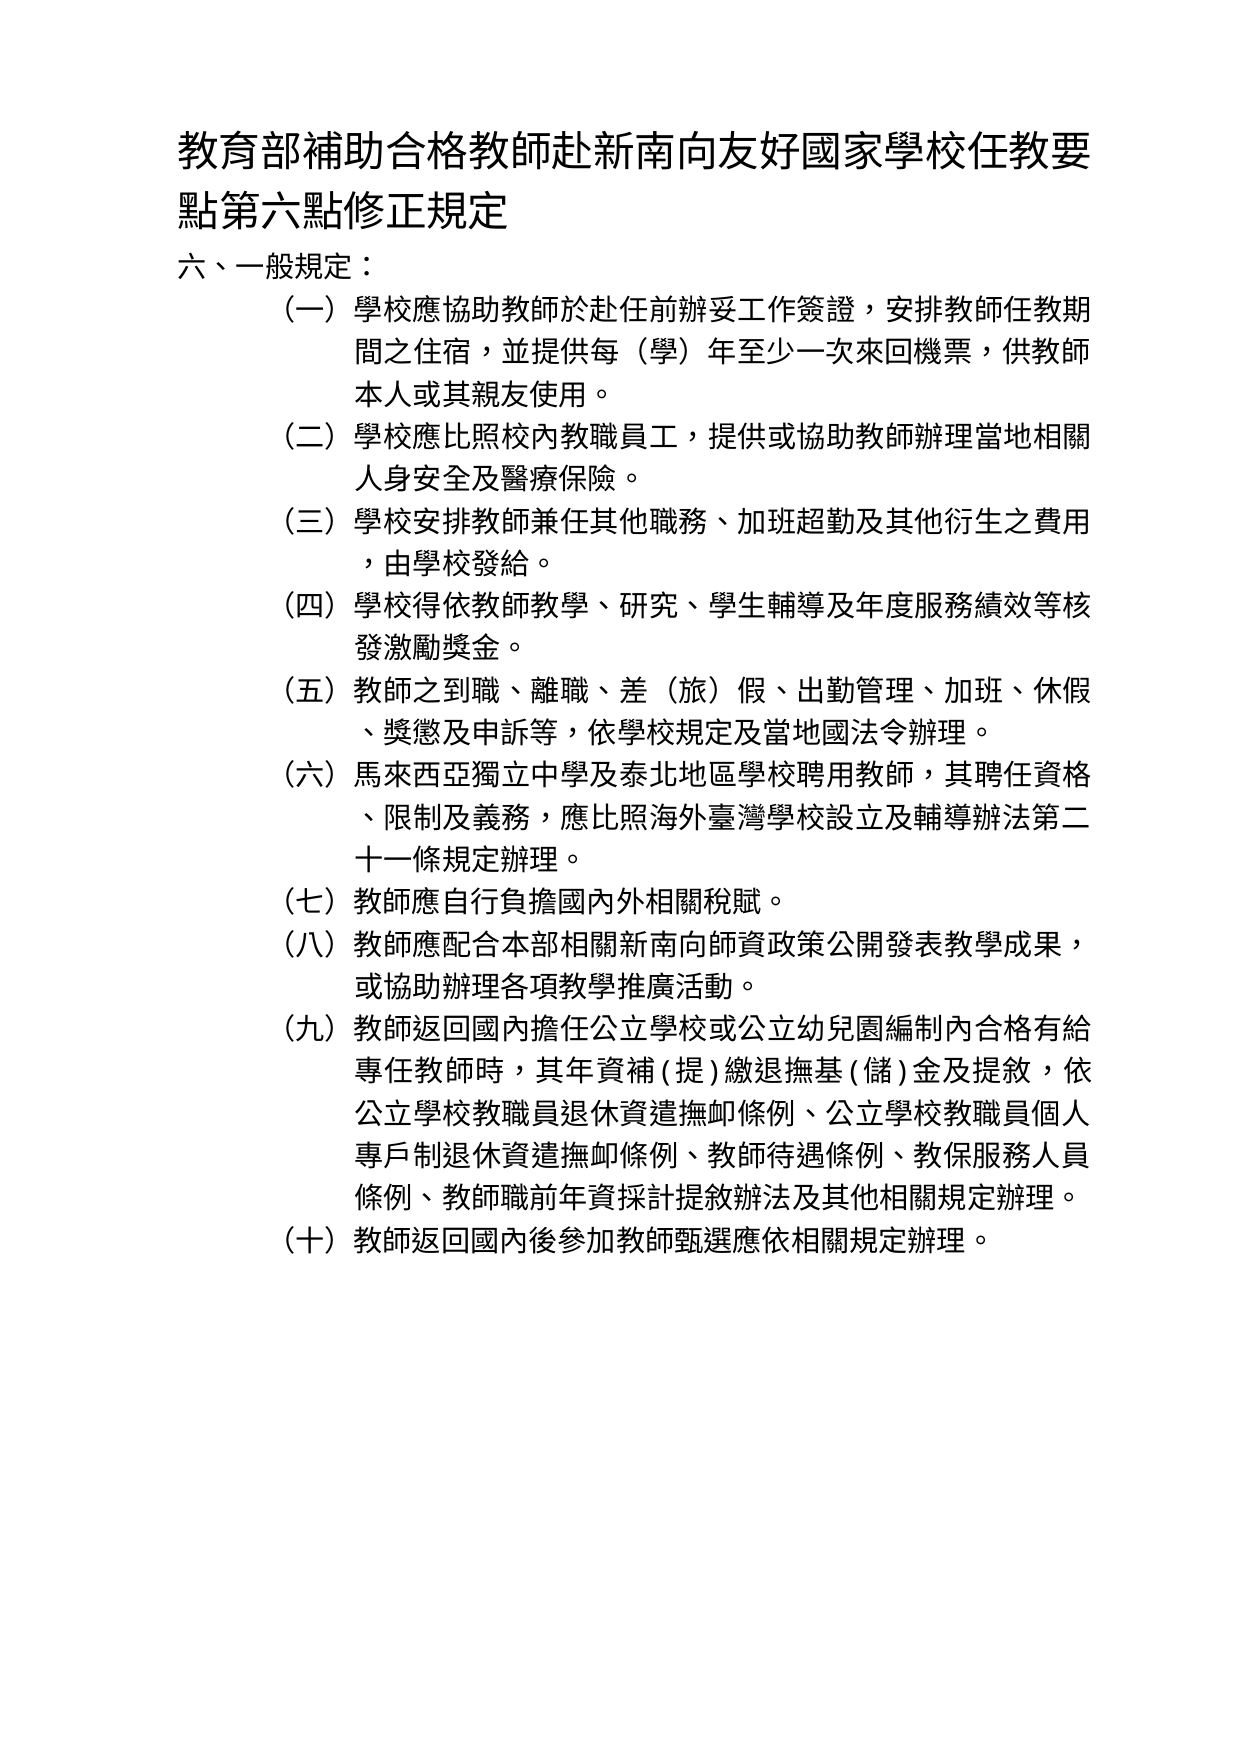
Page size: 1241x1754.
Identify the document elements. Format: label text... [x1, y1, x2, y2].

list 學校安排教師兼任其他職務、加班超勤及其他衍生之費用，由學校發給。 [266, 498, 1093, 583]
list 教師返回國內後參加教師甄選應依相關規定辦理。 [266, 1217, 1093, 1259]
list 學校應比照校內教職員工，提供或協助教師辦理當地相關人身安全及醫療保險。 [266, 413, 1093, 498]
list 學校得依教師教學、研究、學生輔導及年度服務績效等核發激勵獎金。 [266, 583, 1093, 667]
list 教師應配合本部相關新南向師資政策公開發表教學成果，或協助辦理各項教學推廣活動。 [266, 921, 1093, 1006]
list 一般規定： [177, 239, 1093, 287]
list 教師應自行負擔國內外相關稅賦。 [266, 879, 1093, 921]
list 教師返回國內擔任公立學校或公立幼兒園編制內合格有給專任教師時，其年資補(提)繳退撫基(儲)金及提敘，依公立學校教職員退休資遣撫卹條例、公立學校教職員個人專戶制退休資遣撫卹條例、教師待遇條例、教保服務人員條例、教師職前年資採計提敘辦法及其他相關規定辦理。 [266, 1006, 1093, 1217]
text 教育部補助合格教師赴新南向友好國家學校任教要點第六點修正規定 [177, 118, 1093, 239]
list 馬來西亞獨立中學及泰北地區學校聘用教師，其聘任資格、限制及義務，應比照海外臺灣學校設立及輔導辦法第二十一條規定辦理。 [266, 752, 1093, 879]
list 學校應協助教師於赴任前辦妥工作簽證，安排教師任教期間之住宿，並提供每（學）年至少一次來回機票，供教師本人或其親友使用。 [266, 287, 1093, 413]
list 教師之到職、離職、差（旅）假、出勤管理、加班、休假、獎懲及申訴等，依學校規定及當地國法令辦理。 [266, 667, 1093, 752]
